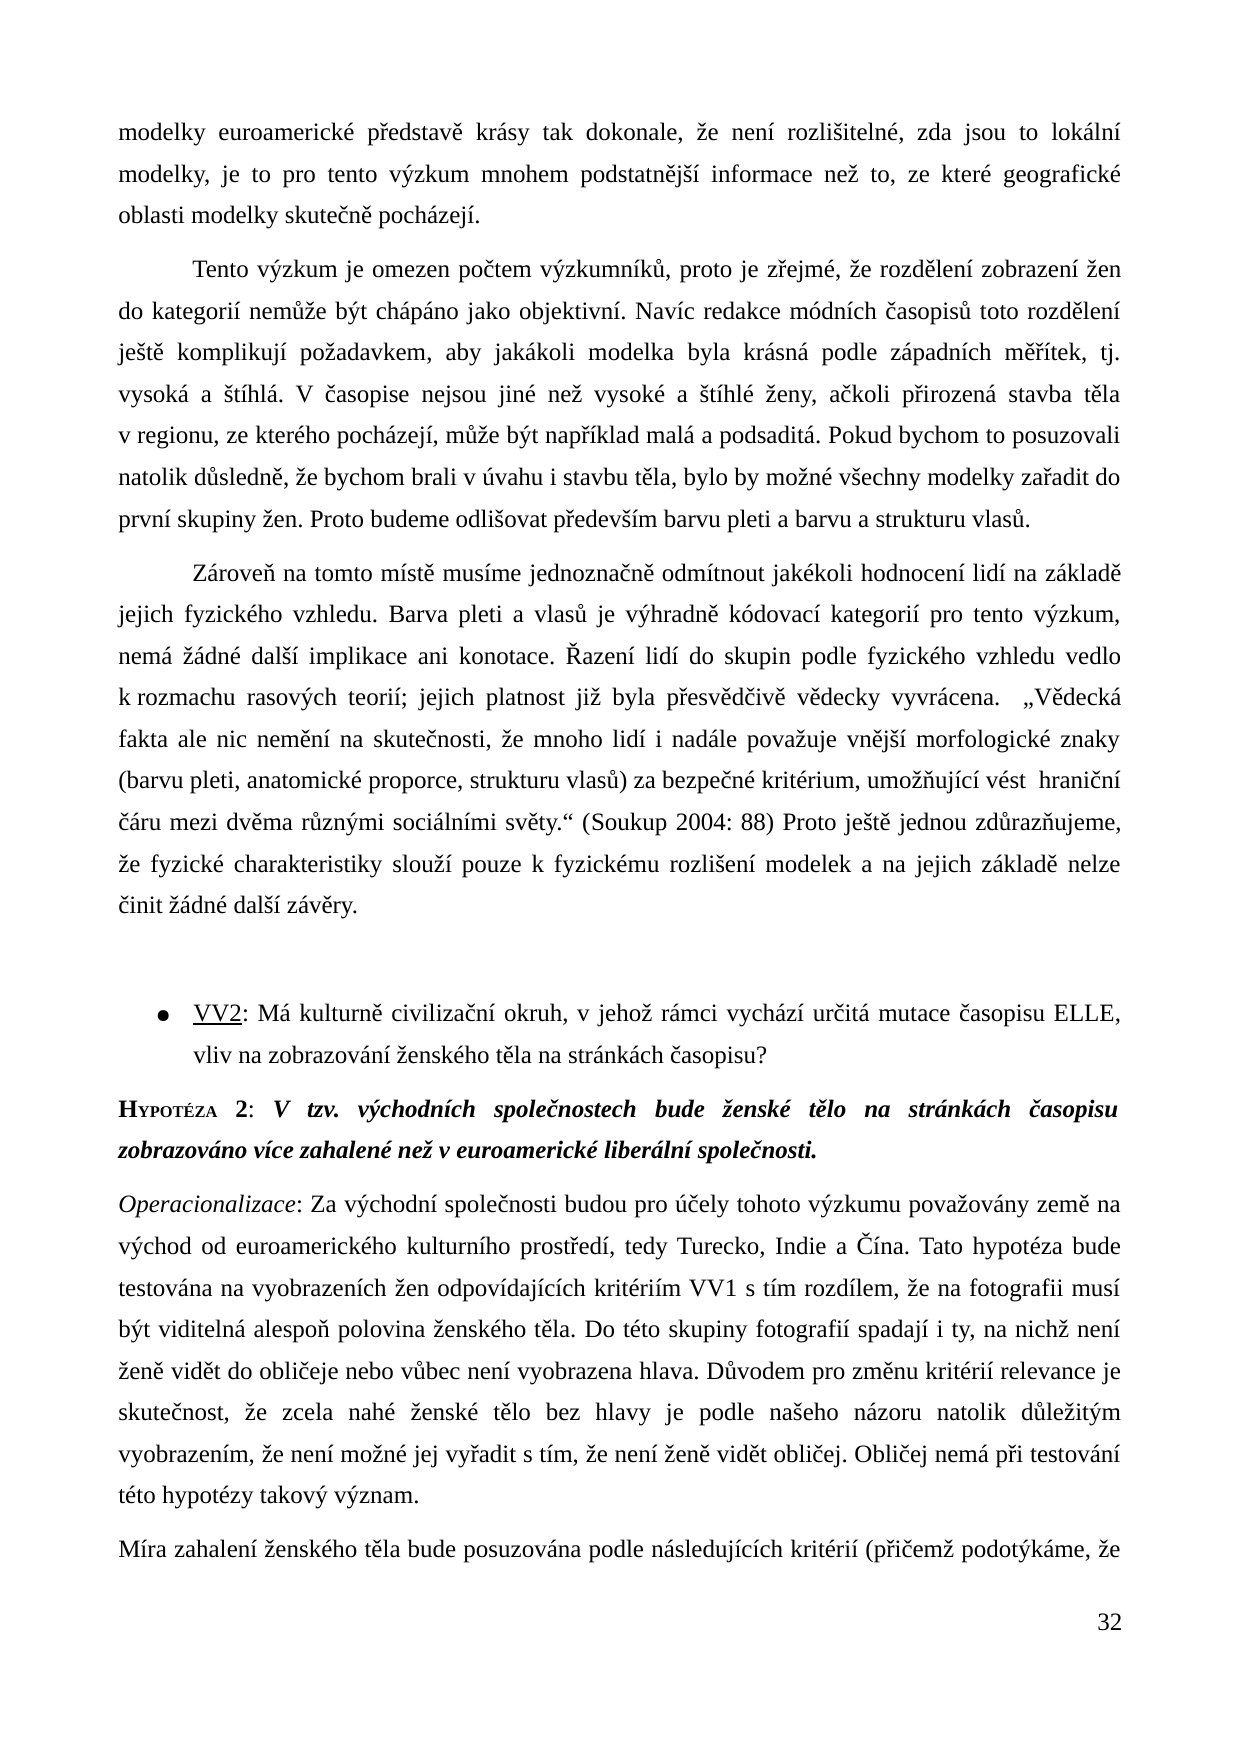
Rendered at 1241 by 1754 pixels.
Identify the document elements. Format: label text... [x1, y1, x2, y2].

text Hypotéza 2: V tzv. východních společnostech bude ženské tělo na stránkách časopisu zobrazováno více zahalené než v euroamerické liberální společnosti. [118, 1095, 1122, 1164]
list VV2: Má kulturně civilizační okruh, v jehož rámci vychází určitá mutace časopisu ELLE, vliv na zobrazování ženského těla na stránkách časopisu? [156, 999, 1122, 1069]
text Tento výzkum je omezen počtem výzkumníků, proto je zřejmé, že rozdělení zobrazení žen do kategorií nemůže být chápáno jako objektivní. Navíc redakce módních časopisů toto rozdělení ještě komplikují požadavkem, aby jakákoli modelka byla krásná podle západních měřítek, tj. vysoká a štíhlá. V časopise nejsou jiné než vysoké a štíhlé ženy, ačkoli přirozená stavba těla v regionu, ze kterého pocházejí, může být například malá a podsaditá. Pokud bychom to posuzovali natolik důsledně, že bychom brali v úvahu i stavbu těla, bylo by možné všechny modelky zařadit do první skupiny žen. Proto budeme odlišovat především barvu pleti a barvu a strukturu vlasů. [118, 255, 1122, 532]
text Míra zahalení ženského těla bude posuzována podle následujících kritérií (přičemž podotýkáme, že [118, 1536, 1122, 1563]
text modelky euroamerické představě krásy tak dokonale, že není rozlišitelné, zda jsou to lokální modelky, je to pro tento výzkum mnohem podstatnější informace než to, ze které geografické oblasti modelky skutečně pocházejí. [118, 118, 1122, 229]
text Zároveň na tomto místě musíme jednoznačně odmítnout jakékoli hodnocení lidí na základě jejich fyzického vzhledu. Barva pleti a vlasů je výhradně kódovací kategorií pro tento výzkum, nemá žádné další implikace ani konotace. Řazení lidí do skupin podle fyzického vzhledu vedlo k rozmachu rasových teorií; jejich platnost již byla přesvědčivě vědecky vyvrácena. „Vědecká fakta ale nic nemění na skutečnosti, že mnoho lidí i nadále považuje vnější morfologické znaky (barvu pleti, anatomické proporce, strukturu vlasů) za bezpečné kritérium, umožňující vést hraniční čáru mezi dvěma různými sociálními světy.“ (Soukup 2004: 88) Proto ještě jednou zdůrazňujeme, že fyzické charakteristiky slouží pouze k fyzickému rozlišení modelek a na jejich základě nelze činit žádné další závěry. [118, 559, 1122, 919]
text Operacionalizace: Za východní společnosti budou pro účely tohoto výzkumu považovány země na východ od euroamerického kulturního prostředí, tedy Turecko, Indie a Čína. Tato hypotéza bude testována na vyobrazeních žen odpovídajících kritériím VV1 s tím rozdílem, že na fotografii musí být viditelná alespoň polovina ženského těla. Do této skupiny fotografií spadají i ty, na nichž není ženě vidět do obličeje nebo vůbec není vyobrazena hlava. Důvodem pro změnu kritérií relevance je skutečnost, že zcela nahé ženské tělo bez hlavy je podle našeho názoru natolik důležitým vyobrazením, že není možné jej vyřadit s tím, že není ženě vidět obličej. Obličej nemá při testování této hypotézy takový význam. [118, 1191, 1122, 1509]
